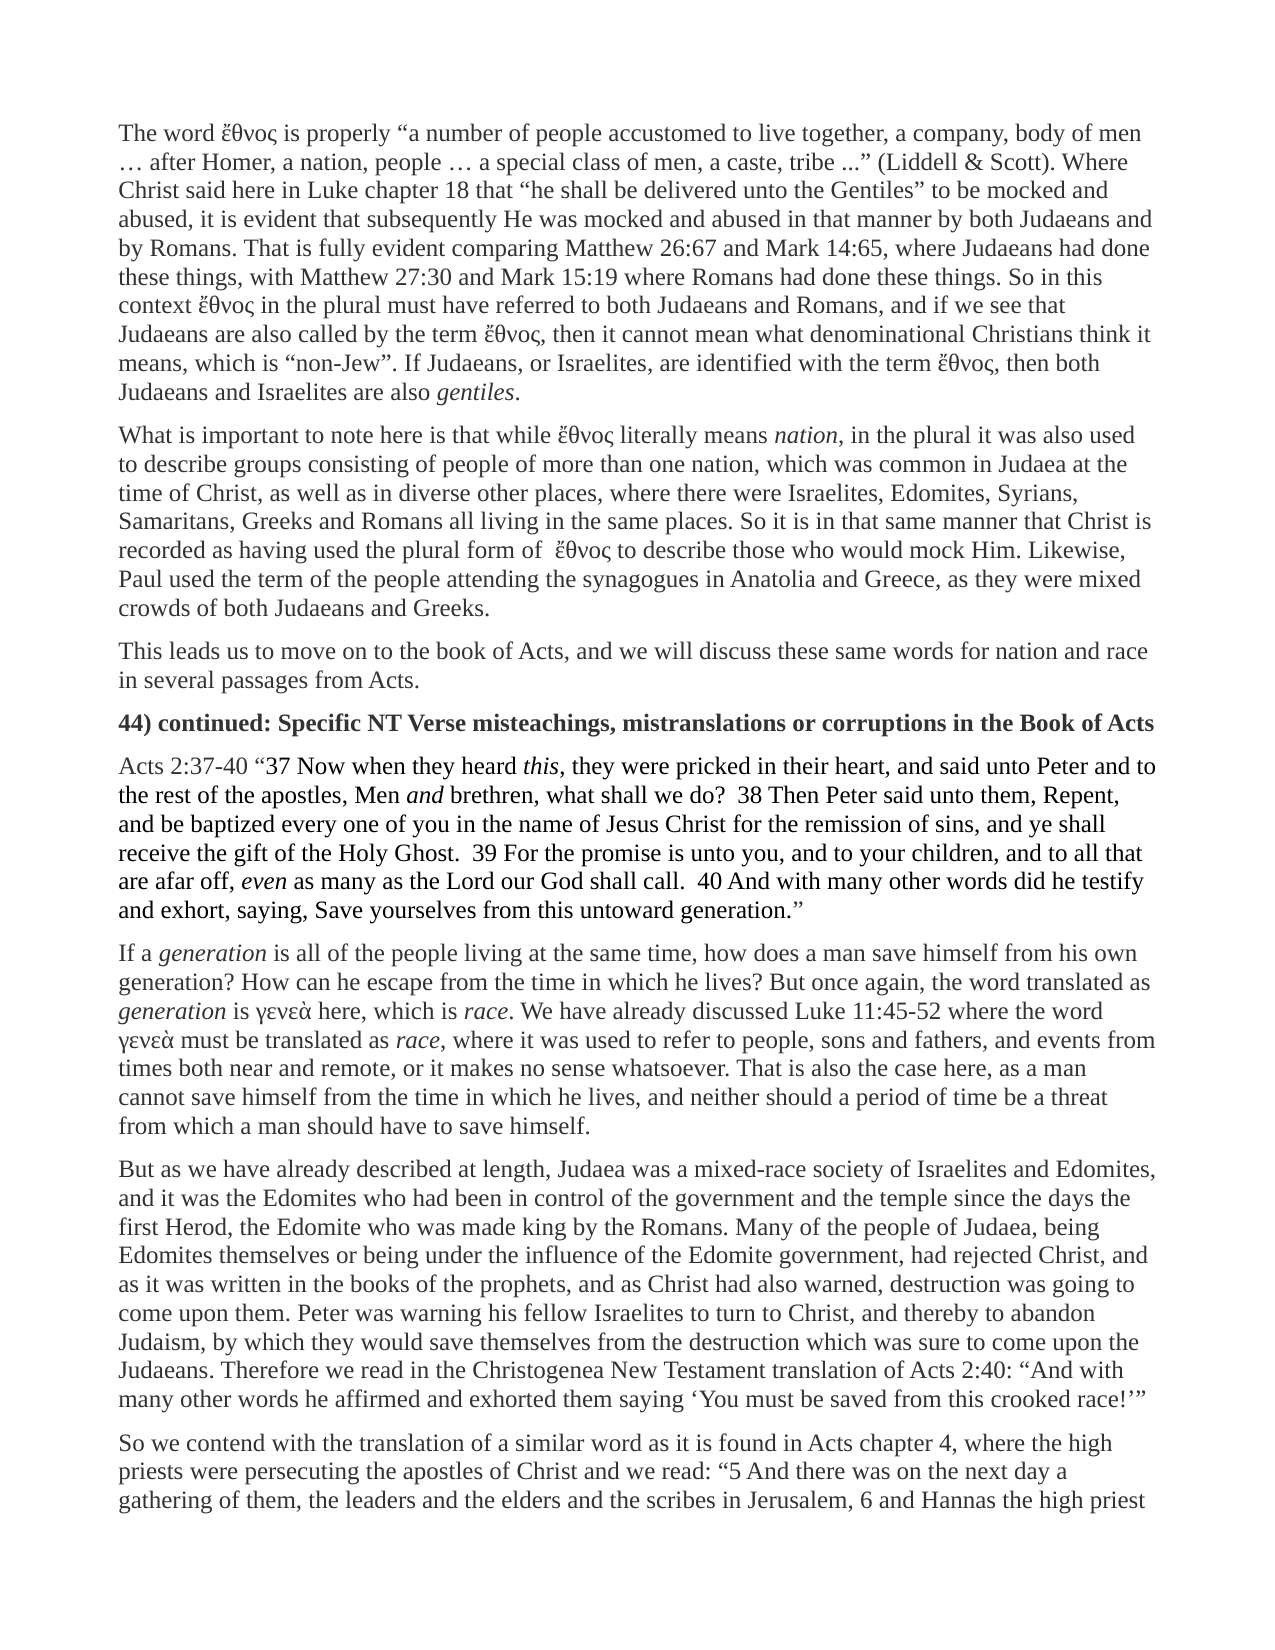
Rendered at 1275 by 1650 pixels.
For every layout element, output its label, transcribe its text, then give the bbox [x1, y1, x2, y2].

text 44) continued: Specific NT Verse misteachings, mistranslations or corruptions in the Book of Acts [118, 708, 1157, 737]
text But as we have already described at length, Judaea was a mixed-race society of Israelites and Edomites, and it was the Edomites who had been in control of the government and the temple since the days the first Herod, the Edomite who was made king by the Romans. Many of the people of Judaea, being Edomites themselves or being under the influence of the Edomite government, had rejected Christ, and as it was written in the books of the prophets, and as Christ had also warned, destruction was going to come upon them. Peter was warning his fellow Israelites to turn to Christ, and thereby to abandon Judaism, by which they would save themselves from the destruction which was sure to come upon the Judaeans. Therefore we read in the Christogenea New Testament translation of Acts 2:40: “And with many other words he affirmed and exhorted them saying ‘You must be saved from this crooked race!’” [118, 1154, 1157, 1413]
text The word ἔθνος is properly “a number of people accustomed to live together, a company, body of men … after Homer, a nation, people … a special class of men, a caste, tribe ...” (Liddell & Scott). Where Christ said here in Luke chapter 18 that “he shall be delivered unto the Gentiles” to be mocked and abused, it is evident that subsequently He was mocked and abused in that manner by both Judaeans and by Romans. That is fully evident comparing Matthew 26:67 and Mark 14:65, where Judaeans had done these things, with Matthew 27:30 and Mark 15:19 where Romans had done these things. So in this context ἔθνος in the plural must have referred to both Judaeans and Romans, and if we see that Judaeans are also called by the term ἔθνος, then it cannot mean what denominational Christians think it means, which is “non-Jew”. If Judaeans, or Israelites, are identified with the term ἔθνος, then both Judaeans and Israelites are also gentiles. [118, 118, 1157, 406]
text This leads us to move on to the book of Acts, and we will discuss these same words for nation and race in several passages from Acts. [118, 636, 1157, 693]
text So we contend with the translation of a similar word as it is found in Acts chapter 4, where the high priests were persecuting the apostles of Christ and we read: “5 And there was on the next day a gathering of them, the leaders and the elders and the scribes in Jerusalem, 6 and Hannas the high priest [118, 1428, 1157, 1514]
text If a generation is all of the people living at the same time, how does a man save himself from his own generation? How can he escape from the time in which he lives? But once again, the word translated as generation is γενεὰ here, which is race. We have already discussed Luke 11:45-52 where the word γενεὰ must be translated as race, where it was used to refer to people, sons and fathers, and events from times both near and remote, or it makes no sense whatsoever. That is also the case here, as a man cannot save himself from the time in which he lives, and neither should a period of time be a threat from which a man should have to save himself. [118, 938, 1157, 1140]
text Acts 2:37-40 “37 Now when they heard this, they were pricked in their heart, and said unto Peter and to the rest of the apostles, Men and brethren, what shall we do? 38 Then Peter said unto them, Repent, and be baptized every one of you in the name of Jesus Christ for the remission of sins, and ye shall receive the gift of the Holy Ghost. 39 For the promise is unto you, and to your children, and to all that are afar off, even as many as the Lord our God shall call. 40 And with many other words did he testify and exhort, saying, Save yourselves from this untoward generation.” [118, 751, 1157, 924]
text What is important to note here is that while ἔθνος literally means nation, in the plural it was also used to describe groups consisting of people of more than one nation, which was common in Judaea at the time of Christ, as well as in diverse other places, where there were Israelites, Edomites, Syrians, Samaritans, Greeks and Romans all living in the same places. So it is in that same manner that Christ is recorded as having used the plural form of ἔθνος to describe those who would mock Him. Likewise, Paul used the term of the people attending the synagogues in Anatolia and Greece, as they were mixed crowds of both Judaeans and Greeks. [118, 420, 1157, 621]
